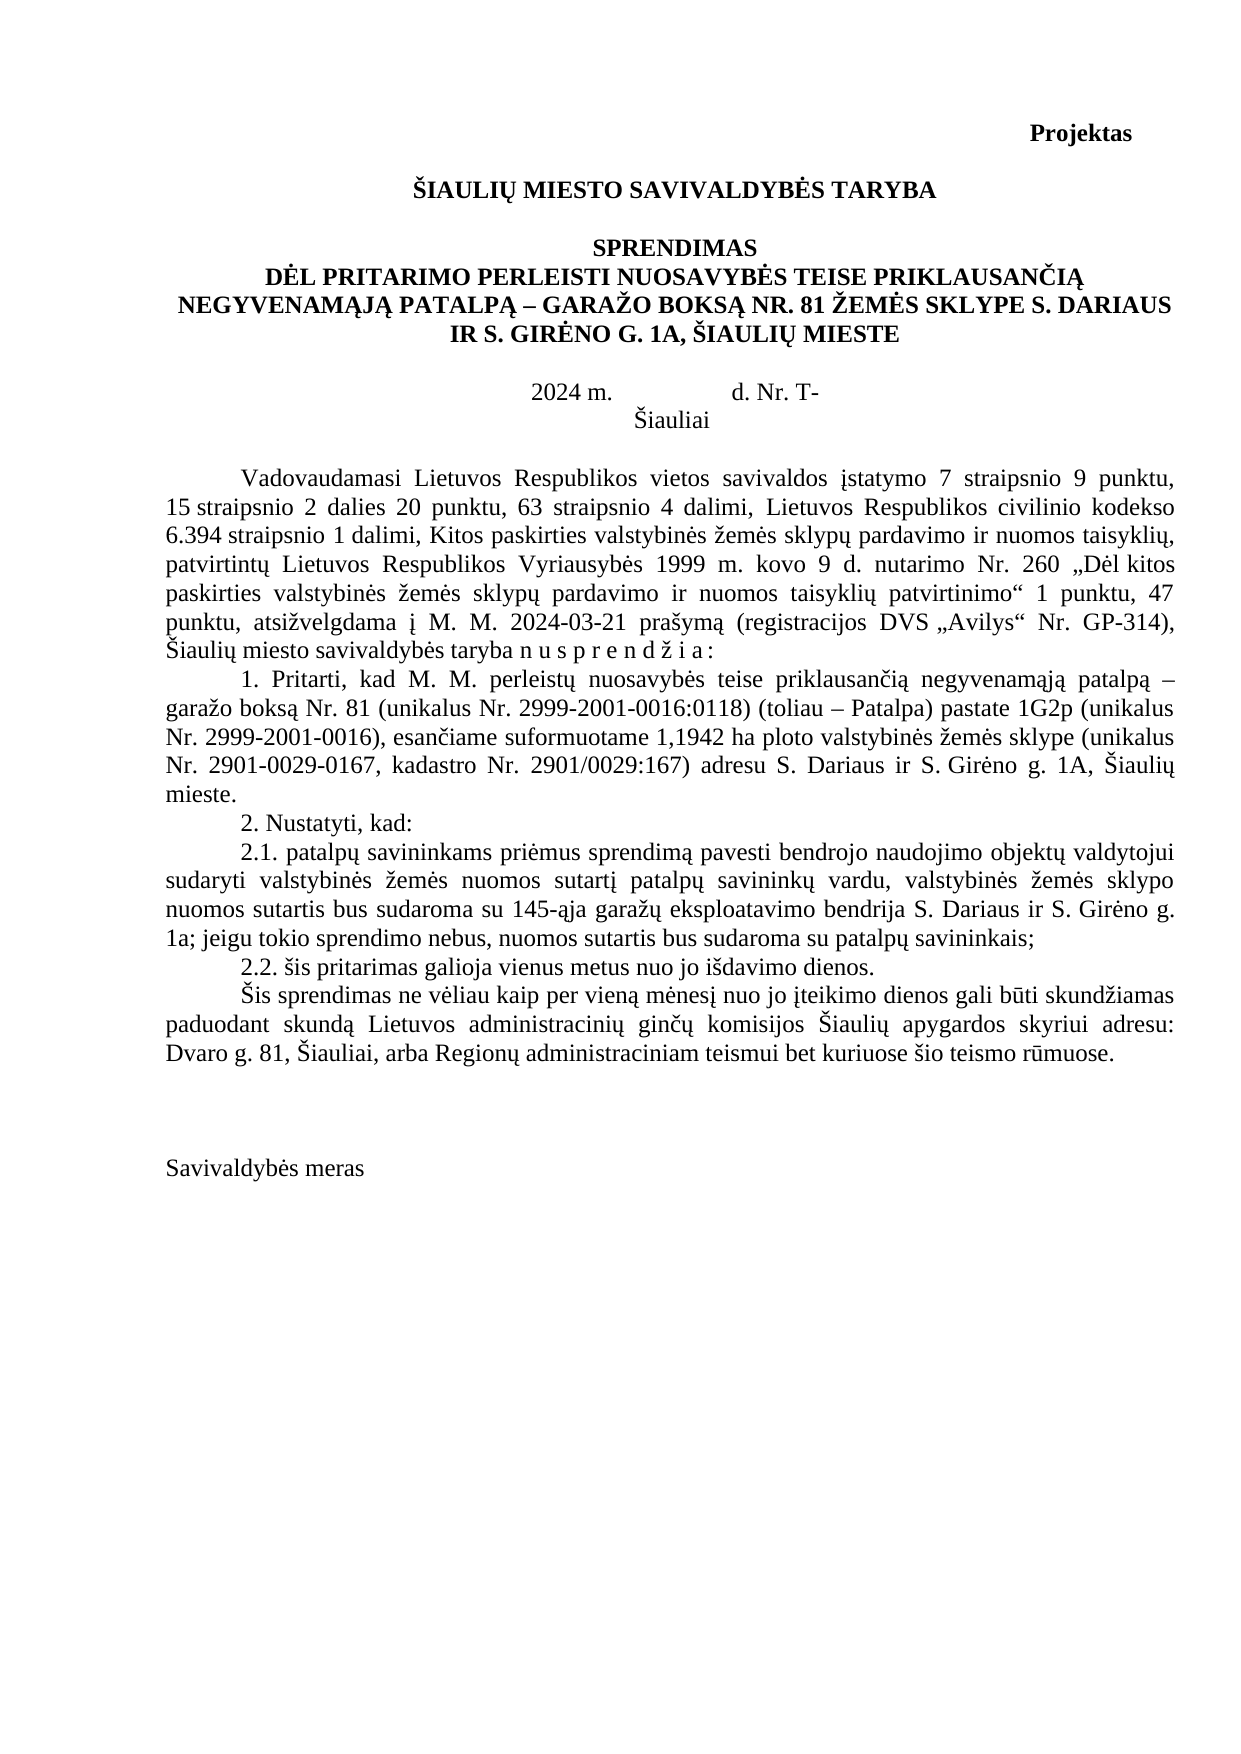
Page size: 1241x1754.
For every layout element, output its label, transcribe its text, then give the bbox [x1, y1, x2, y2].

text Šis sprendimas ne vėliau kaip per vieną mėnesį nuo jo įteikimo dienos gali būti skundžiamas paduodant skundą Lietuvos administracinių ginčų komisijos Šiaulių apygardos skyriui adresu: Dvaro g. 81, Šiauliai, arba Regionų administraciniam teismui bet kuriuose šio teismo rūmuose. [165, 981, 1175, 1067]
text Šiauliai [165, 406, 1184, 434]
text 2.2. šis pritarimas galioja vienus metus nuo jo išdavimo dienos. [165, 952, 1175, 981]
text Savivaldybės meras [165, 1153, 1184, 1182]
text 2.1. patalpų savininkams priėmus sprendimą pavesti bendrojo naudojimo objektų valdytojui sudaryti valstybinės žemės nuomos sutartį patalpų savininkų vardu, valstybinės žemės sklypo nuomos sutartis bus sudaroma su 145-ąja garažų eksploatavimo bendrija S. Dariaus ir S. Girėno g. 1a; jeigu tokio sprendimo nebus, nuomos sutartis bus sudaroma su patalpų savininkais; [165, 837, 1175, 952]
text ŠIAULIŲ MIESTO SAVIVALDYBĖS TARYBA [165, 176, 1184, 204]
text SPRENDIMAS [165, 233, 1184, 262]
text 2024 m. d. Nr. T- [165, 377, 1184, 406]
text 1. Pritarti, kad M. M. perleistų nuosavybės teise priklausančią negyvenamąją patalpą – garažo boksą Nr. 81 (unikalus Nr. 2999-2001-0016:0118) (toliau – Patalpa) pastate 1G2p (unikalus Nr. 2999-2001-0016), esančiame suformuotame 1,1942 ha ploto valstybinės žemės sklype (unikalus Nr. 2901-0029-0167, kadastro Nr. 2901/0029:167) adresu S. Dariaus ir S. Girėno g. 1A, Šiaulių mieste. [165, 664, 1175, 808]
text DĖL PRITARIMO PERLEISTI NUOSAVYBĖS TEISE PRIKLAUSANČIĄ NEGYVENAMĄJĄ PATALPĄ – GARAŽO BOKSĄ NR. 81 ŽEMĖS SKLYPE S. DARIAUS IR S. GIRĖNO G. 1A, ŠIAULIŲ MIESTE [165, 262, 1184, 348]
text Projektas [165, 118, 1175, 147]
text 2. Nustatyti, kad: [165, 808, 1175, 837]
text Vadovaudamasi Lietuvos Respublikos vietos savivaldos įstatymo 7 straipsnio 9 punktu, 15 straipsnio 2 dalies 20 punktu, 63 straipsnio 4 dalimi, Lietuvos Respublikos civilinio kodekso 6.394 straipsnio 1 dalimi, Kitos paskirties valstybinės žemės sklypų pardavimo ir nuomos taisyklių, patvirtintų Lietuvos Respublikos Vyriausybės 1999 m. kovo 9 d. nutarimo Nr. 260 „Dėl kitos paskirties valstybinės žemės sklypų pardavimo ir nuomos taisyklių patvirtinimo“ 1 punktu, 47 punktu, atsižvelgdama į M. M. 2024-03-21 prašymą (registracijos DVS „Avilys“ Nr. GP-314), Šiaulių miesto savivaldybės taryba nusprendžia: [165, 463, 1175, 664]
